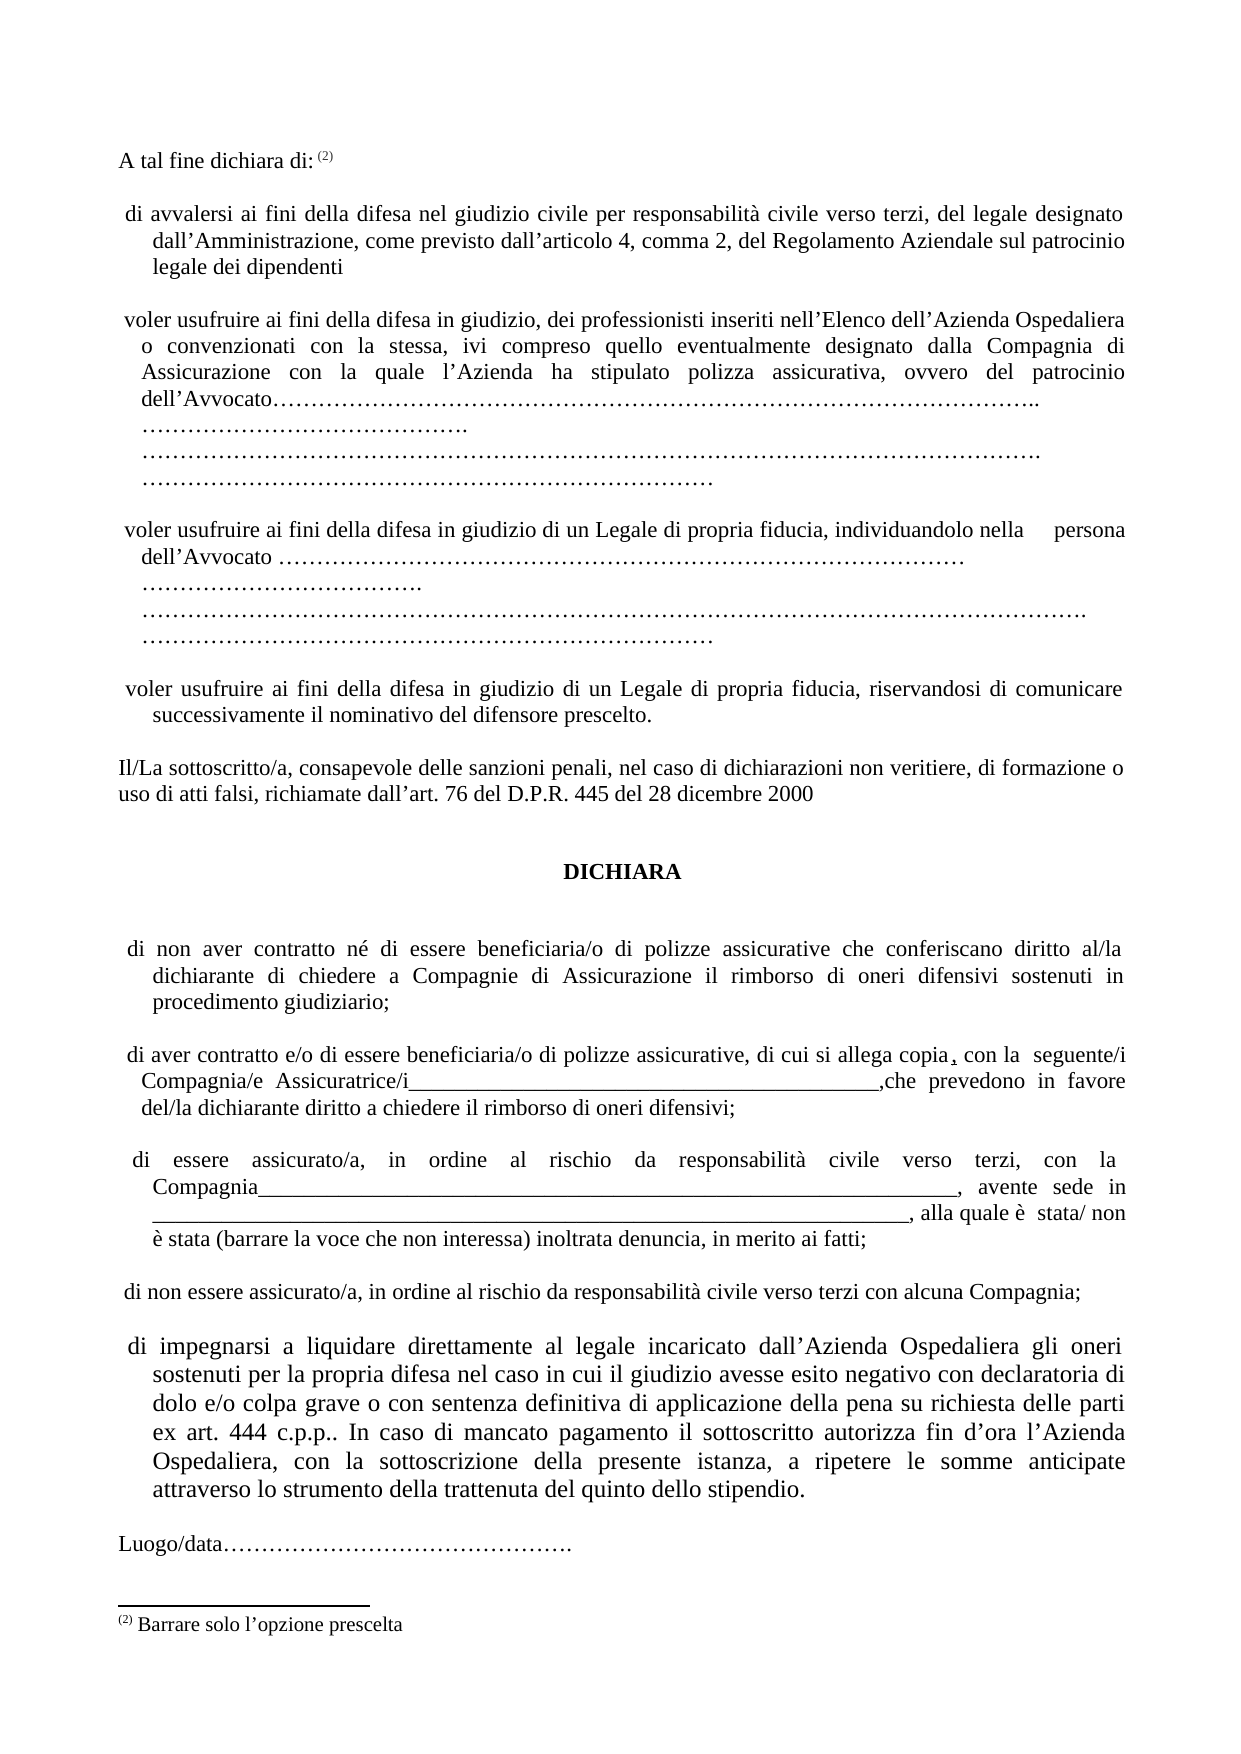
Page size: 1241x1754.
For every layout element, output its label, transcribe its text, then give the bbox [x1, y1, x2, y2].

text ⁯ voler usufruire ai fini della difesa in giudizio di un Legale di propria fiducia, individuandolo nella persona dell’Avvocato ……………………………………………………………………………… [118, 517, 1126, 569]
text ⁯ di avvalersi ai fini della difesa nel giudizio civile per responsabilità civile verso terzi, del legale designato dall’Amministrazione, come previsto dall’articolo 4, comma 2, del Regolamento Aziendale sul patrocinio legale dei dipendenti [118, 200, 1126, 279]
text ⁯ di impegnarsi a liquidare direttamente al legale incaricato dall’Azienda Ospedaliera gli oneri sostenuti per la propria difesa nel caso in cui il giudizio avesse esito negativo con declaratoria di dolo e/o colpa grave o con sentenza definitiva di applicazione della pena su richiesta delle parti ex art. 444 c.p.p.. In caso di mancato pagamento il sottoscritto autorizza fin d’ora l’Azienda Ospedaliera, con la sottoscrizione della presente istanza, a ripetere le somme anticipate attraverso lo strumento della trattenuta del quinto dello stipendio. [118, 1331, 1126, 1503]
text 2) Barrare solo l’opzione prescelta [118, 1612, 1122, 1636]
text Il/La sottoscritto/a, consapevole delle sanzioni penali, nel caso di dichiarazioni non veritiere, di formazione o uso di atti falsi, richiamate dall’art. 76 del D.P.R. 445 del 28 dicembre 2000 [118, 754, 1126, 806]
text ⁯ di non essere assicurato/a, in ordine al rischio da responsabilità civile verso terzi con alcuna Compagnia; [118, 1278, 1126, 1304]
text ⁯ di non aver contratto né di essere beneficiaria/o di polizze assicurative che conferiscano diritto al/la dichiarante di chiedere a Compagnie di Assicurazione il rimborso di oneri difensivi sostenuti in procedimento giudiziario; [118, 936, 1126, 1014]
text DICHIARA [118, 858, 1126, 884]
text ⁯ voler usufruire ai fini della difesa in giudizio, dei professionisti inseriti nell’Elenco dell’Azienda Ospedaliera o convenzionati con la stessa, ivi compreso quello eventualmente designato dalla Compagnia di Assicurazione con la quale l’Azienda ha stipulato polizza assicurativa, ovvero del patrocinio dell’Avvocato………………………………………………………………………………………..…………………………………….……………………………………………………………………………………………………….………………………………………………………………… [118, 306, 1126, 490]
text ⁯ voler usufruire ai fini della difesa in giudizio di un Legale di propria fiducia, riservandosi di comunicare successivamente il nominativo del difensore prescelto. [118, 675, 1126, 727]
text Luogo/data………………………………………. [118, 1530, 1126, 1556]
text ⁯ di essere assicurato/a, in ordine al rischio da responsabilità civile verso terzi, con la Compagnia_____________________________________________________________, avente sede in __________________________________________________________________, alla quale è stata/ non è stata (barrare la voce che non interessa) inoltrata denuncia, in merito ai fatti; [118, 1146, 1126, 1252]
text ⁯ di aver contratto e/o di essere beneficiaria/o di polizze assicurative, di cui si allega copia, con la seguente/i Compagnia/e Assicuratrice/i_________________________________________,che prevedono in favore del/la dichiarante diritto a chiedere il rimborso di oneri difensivi; [107, 1041, 1126, 1120]
text ……………………………….…………………………………………………………………………………………………………….………………………………………………………………… [141, 569, 1126, 648]
text A tal fine dichiara di: 2) [118, 148, 1126, 174]
